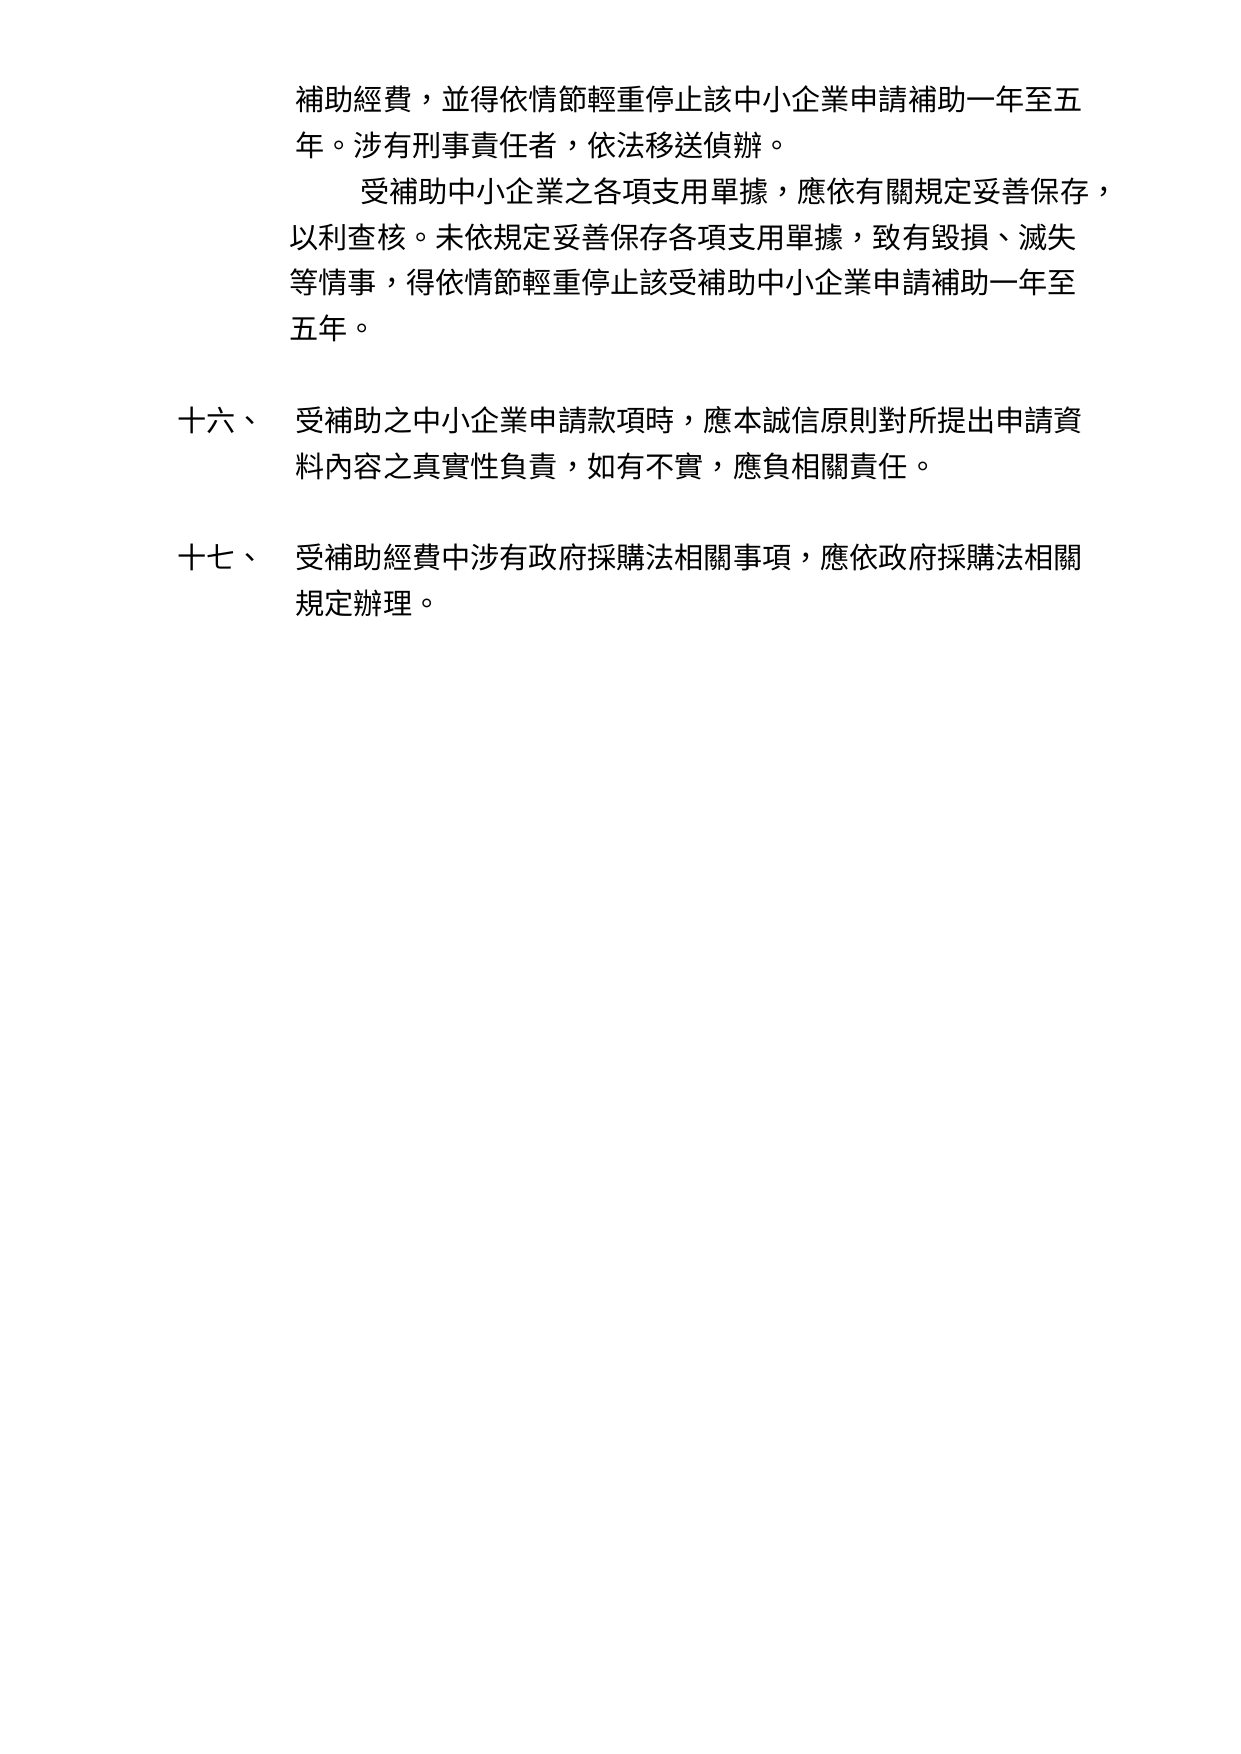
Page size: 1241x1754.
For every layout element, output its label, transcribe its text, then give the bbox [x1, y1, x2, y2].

text 補助經費，並得依情節輕重停止該中小企業申請補助一年至五年。涉有刑事責任者，依法移送偵辦。 [177, 74, 1093, 166]
text 十六、 受補助之中小企業申請款項時，應本誠信原則對所提出申請資料內容之真實性負責，如有不實，應負相關責任。 [177, 395, 1093, 486]
text 十七、 受補助經費中涉有政府採購法相關事項，應依政府採購法相關規定辦理。 [177, 532, 1093, 624]
text 受補助中小企業之各項支用單據，應依有關規定妥善保存，以利查核。未依規定妥善保存各項支用單據，致有毀損、滅失等情事，得依情節輕重停止該受補助中小企業申請補助一年至五年。 [289, 166, 1093, 349]
